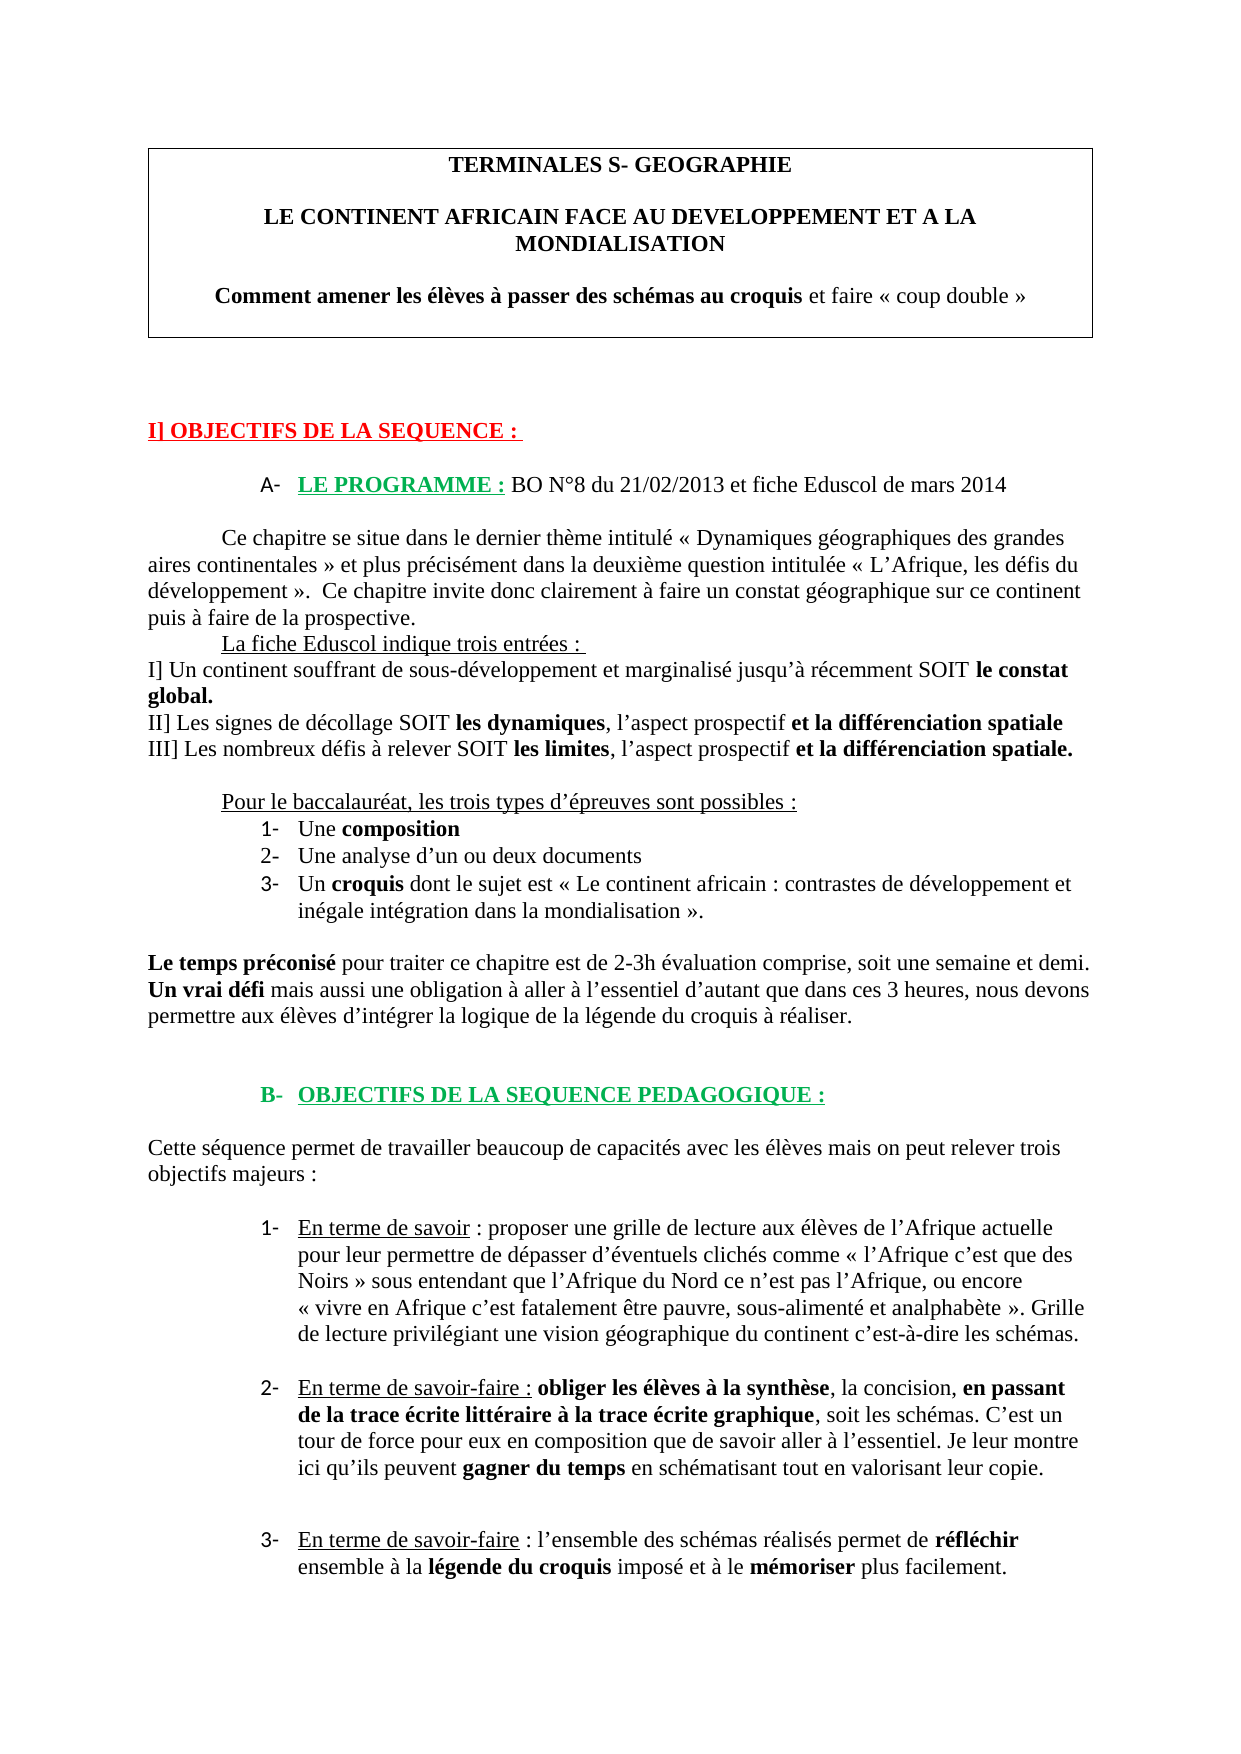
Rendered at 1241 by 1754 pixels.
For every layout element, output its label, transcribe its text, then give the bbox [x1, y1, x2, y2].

list En terme de savoir-faire : obliger les élèves à la synthèse, la concision, en passant de la trace écrite littéraire à la trace écrite graphique, soit les schémas. C’est un tour de force pour eux en composition que de savoir aller à l’essentiel. Je leur montre ici qu’ils peuvent gagner du temps en schématisant tout en valorisant leur copie. [260, 1373, 1093, 1480]
list OBJECTIFS DE LA SEQUENCE PEDAGOGIQUE : [260, 1081, 1093, 1108]
list LE PROGRAMME : BO N°8 du 21/02/2013 et fiche Eduscol de mars 2014 [260, 470, 1093, 498]
list En terme de savoir : proposer une grille de lecture aux élèves de l’Afrique actuelle pour leur permettre de dépasser d’éventuels clichés comme « l’Afrique c’est que des Noirs » sous entendant que l’Afrique du Nord ce n’est pas l’Afrique, ou encore « vivre en Afrique c’est fatalement être pauvre, sous-alimenté et analphabète ». Grille de lecture privilégiant une vision géographique du continent c’est-à-dire les schémas. [260, 1213, 1093, 1346]
text LE CONTINENT AFRICAIN FACE AU DEVELOPPEMENT ET A LA MONDIALISATION [149, 200, 1092, 256]
text I] Un continent souffrant de sous-développement et marginalisé jusqu’à récemment SOIT le constat global. [148, 656, 1093, 709]
text Ce chapitre se situe dans le dernier thème intitulé « Dynamiques géographiques des grandes aires continentales » et plus précisément dans la deuxième question intitulée « L’Afrique, les défis du développement ». Ce chapitre invite donc clairement à faire un constat géographique sur ce continent puis à faire de la prospective. [148, 524, 1093, 630]
text Le temps préconisé pour traiter ce chapitre est de 2-3h évaluation comprise, soit une semaine et demi. Un vrai défi mais aussi une obligation à aller à l’essentiel d’autant que dans ces 3 heures, nous devons permettre aux élèves d’intégrer la logique de la légende du croquis à réaliser. [148, 949, 1093, 1028]
text TERMINALES S- GEOGRAPHIE [149, 149, 1092, 177]
list En terme de savoir-faire : l’ensemble des schémas réalisés permet de réfléchir ensemble à la légende du croquis imposé et à le mémoriser plus facilement. [260, 1525, 1093, 1579]
list Un croquis dont le sujet est « Le continent africain : contrastes de développement et inégale intégration dans la mondialisation ». [260, 869, 1093, 923]
text Cette séquence permet de travailler beaucoup de capacités avec les élèves mais on peut relever trois objectifs majeurs : [148, 1134, 1093, 1187]
text Comment amener les élèves à passer des schémas au croquis et faire « coup double » [149, 279, 1092, 309]
text II] Les signes de décollage SOIT les dynamiques, l’aspect prospectif et la différenciation spatiale [148, 709, 1093, 735]
text III] Les nombreux défis à relever SOIT les limites, l’aspect prospectif et la différenciation spatiale. [148, 735, 1093, 762]
text I] OBJECTIFS DE LA SEQUENCE : [148, 417, 1093, 444]
text La fiche Eduscol indique trois entrées : [148, 630, 1093, 656]
text Pour le baccalauréat, les trois types d’épreuves sont possibles : [148, 788, 1093, 814]
list Une composition [260, 814, 1093, 842]
list Une analyse d’un ou deux documents [260, 842, 1093, 869]
